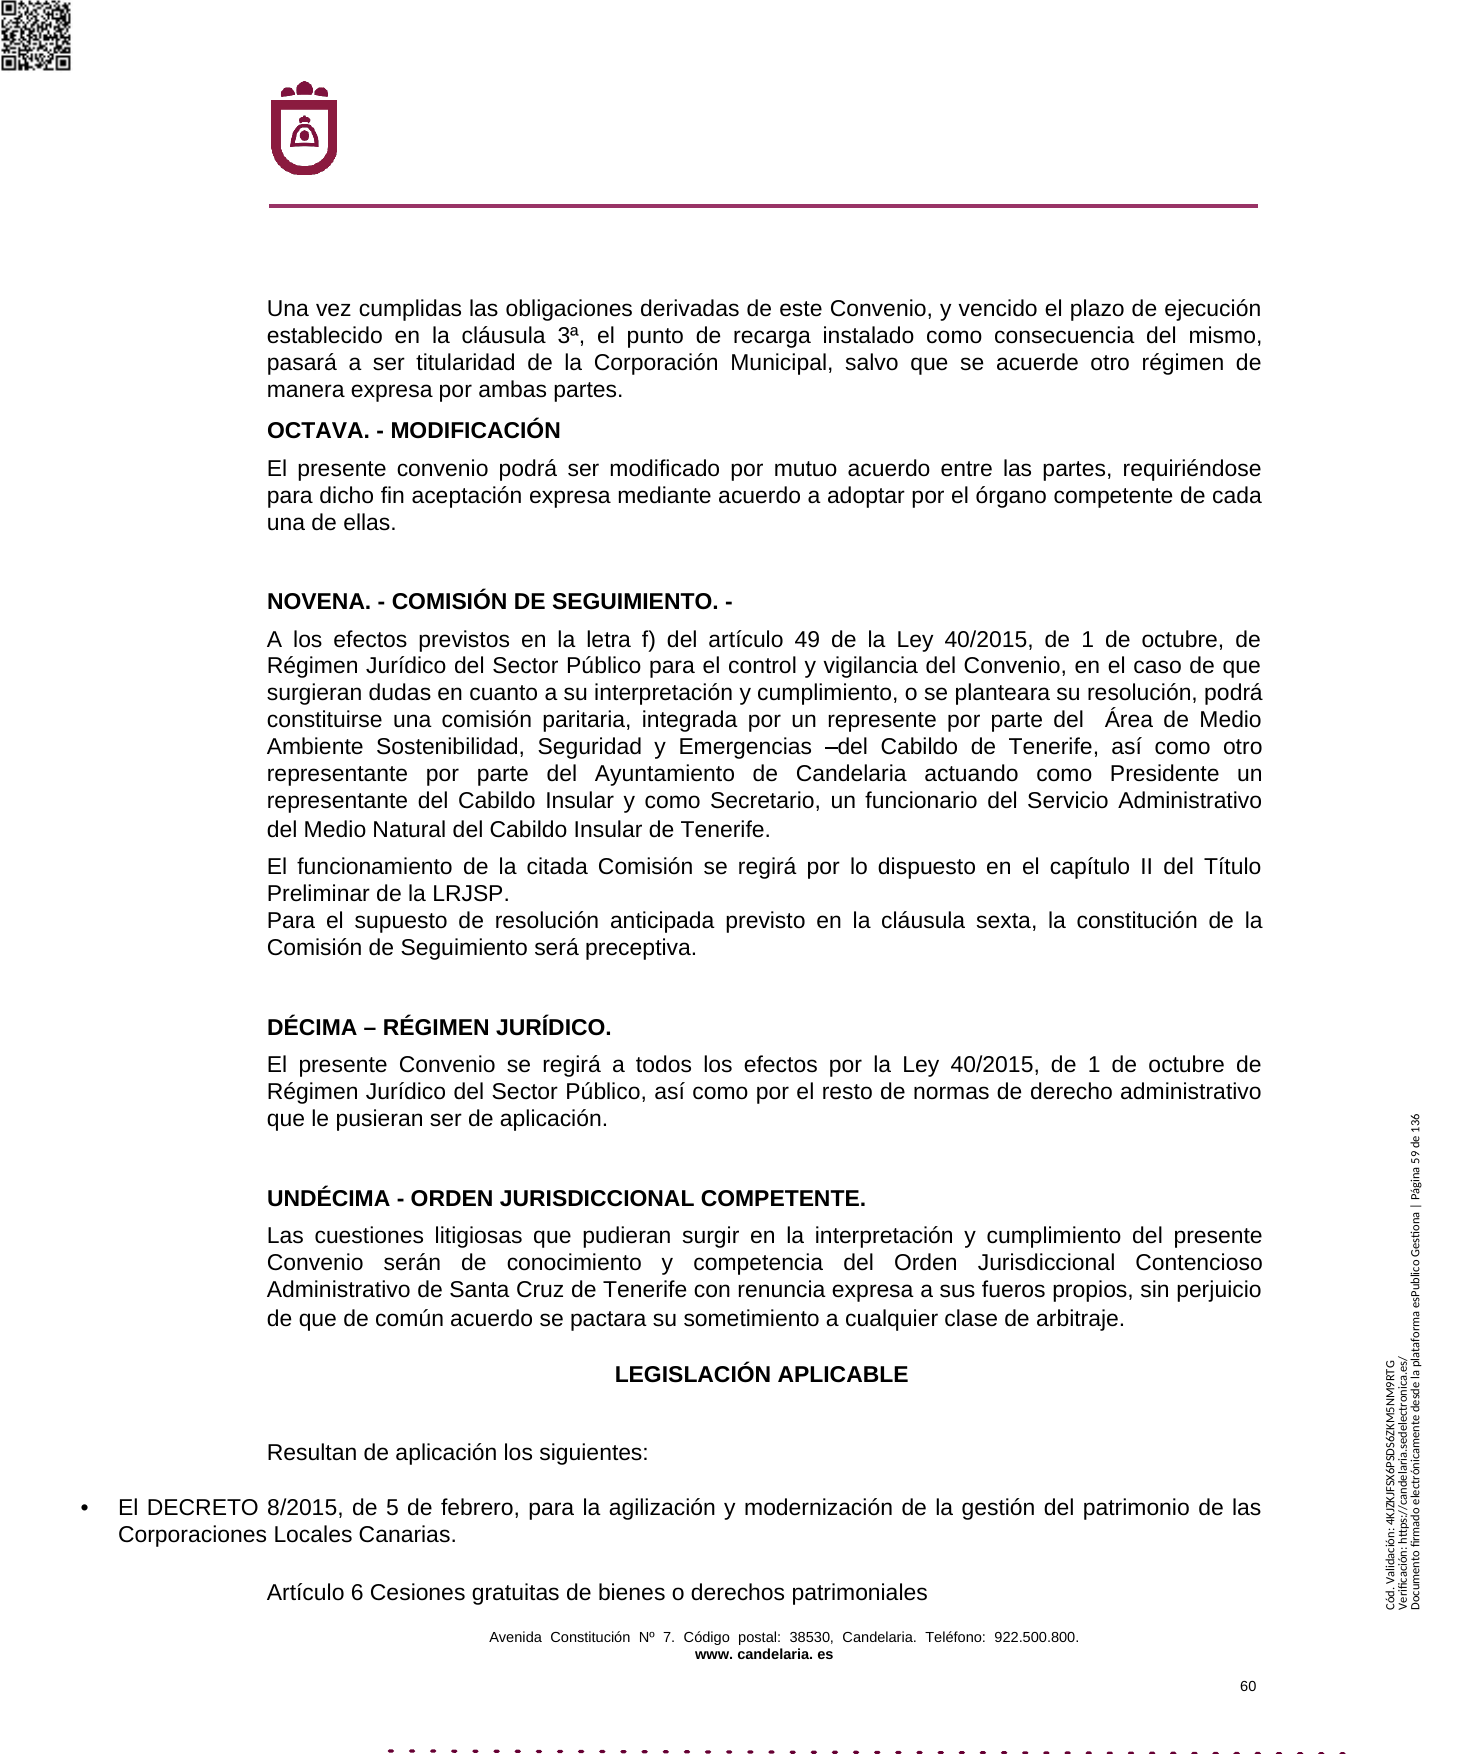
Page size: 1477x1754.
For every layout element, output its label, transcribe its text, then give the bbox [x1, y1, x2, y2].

text Las cuestiones litigiosas que pudieran surgir en la interpretación y cumplimiento del presente Convenio serán de conocimiento y competencia del Orden Jurisdiccional Contencioso Administrativo de Santa Cruz de Tenerife con renuncia expresa a sus fueros propios, sin perjuicio de que de común acuerdo se pactara su sometimiento a cualquier clase de arbitraje. [267, 1222, 1263, 1331]
text DÉCIMA – RÉGIMEN JURÍDICO. [267, 1012, 1263, 1041]
text OCTAVA. - MODIFICACIÓN [267, 416, 1263, 444]
text El funcionamiento de la citada Comisión se regirá por lo dispuesto en el capítulo II del Título Preliminar de la LRJSP. [267, 853, 1263, 906]
text NOVENA. - COMISIÓN DE SEGUIMIENTO. - [267, 586, 1263, 615]
text UNDÉCIMA - ORDEN JURISDICCIONAL COMPETENTE. [267, 1183, 1263, 1212]
list El DECRETO 8/2015, de 5 de febrero, para la agilización y modernización de la gestión del patrimonio de las Corporaciones Locales Canarias. [80, 1494, 1263, 1547]
text Artículo 6 Cesiones gratuitas de bienes o derechos patrimoniales [267, 1577, 1263, 1605]
text Una vez cumplidas las obligaciones derivadas de este Convenio, y vencido el plazo de ejecución establecido en la cláusula 3ª, el punto de recarga instalado como consecuencia del mismo, pasará a ser titularidad de la Corporación Municipal, salvo que se acuerde otro régimen de manera expresa por ambas partes. [267, 295, 1263, 402]
text El presente convenio podrá ser modificado por mutuo acuerdo entre las partes, requiriéndose para dicho fin aceptación expresa mediante acuerdo a adoptar por el órgano competente de cada una de ellas. [267, 455, 1263, 535]
subtitle LEGISLACIÓN APLICABLE [268, 1361, 1261, 1387]
text A los efectos previstos en la letra f) del artículo 49 de la Ley 40/2015, de 1 de octubre, de Régimen Jurídico del Sector Público para el control y vigilancia del Convenio, en el caso de que surgieran dudas en cuanto a su interpretación y cumplimiento, o se planteara su resolución, podrá constituirse una comisión paritaria, integrada por un represente por parte del Área de Medio Ambiente Sostenibilidad, Seguridad y Emergencias del Cabildo de Tenerife, así como otro representante por parte del Ayuntamiento de Candelaria actuando como Presidente un representante del Cabildo Insular y como Secretario, un funcionario del Servicio Administrativo del Medio Natural del Cabildo Insular de Tenerife. [267, 626, 1263, 842]
text Resultan de aplicación los siguientes: [267, 1439, 1263, 1465]
text El presente Convenio se regirá a todos los efectos por la Ley 40/2015, de 1 de octubre de Régimen Jurídico del Sector Público, así como por el resto de normas de derecho administrativo que le pusieran ser de aplicación. [267, 1051, 1263, 1131]
text Para el supuesto de resolución anticipada previsto en la cláusula sexta, la constitución de la Comisión de Seguimiento será preceptiva. [267, 907, 1263, 960]
